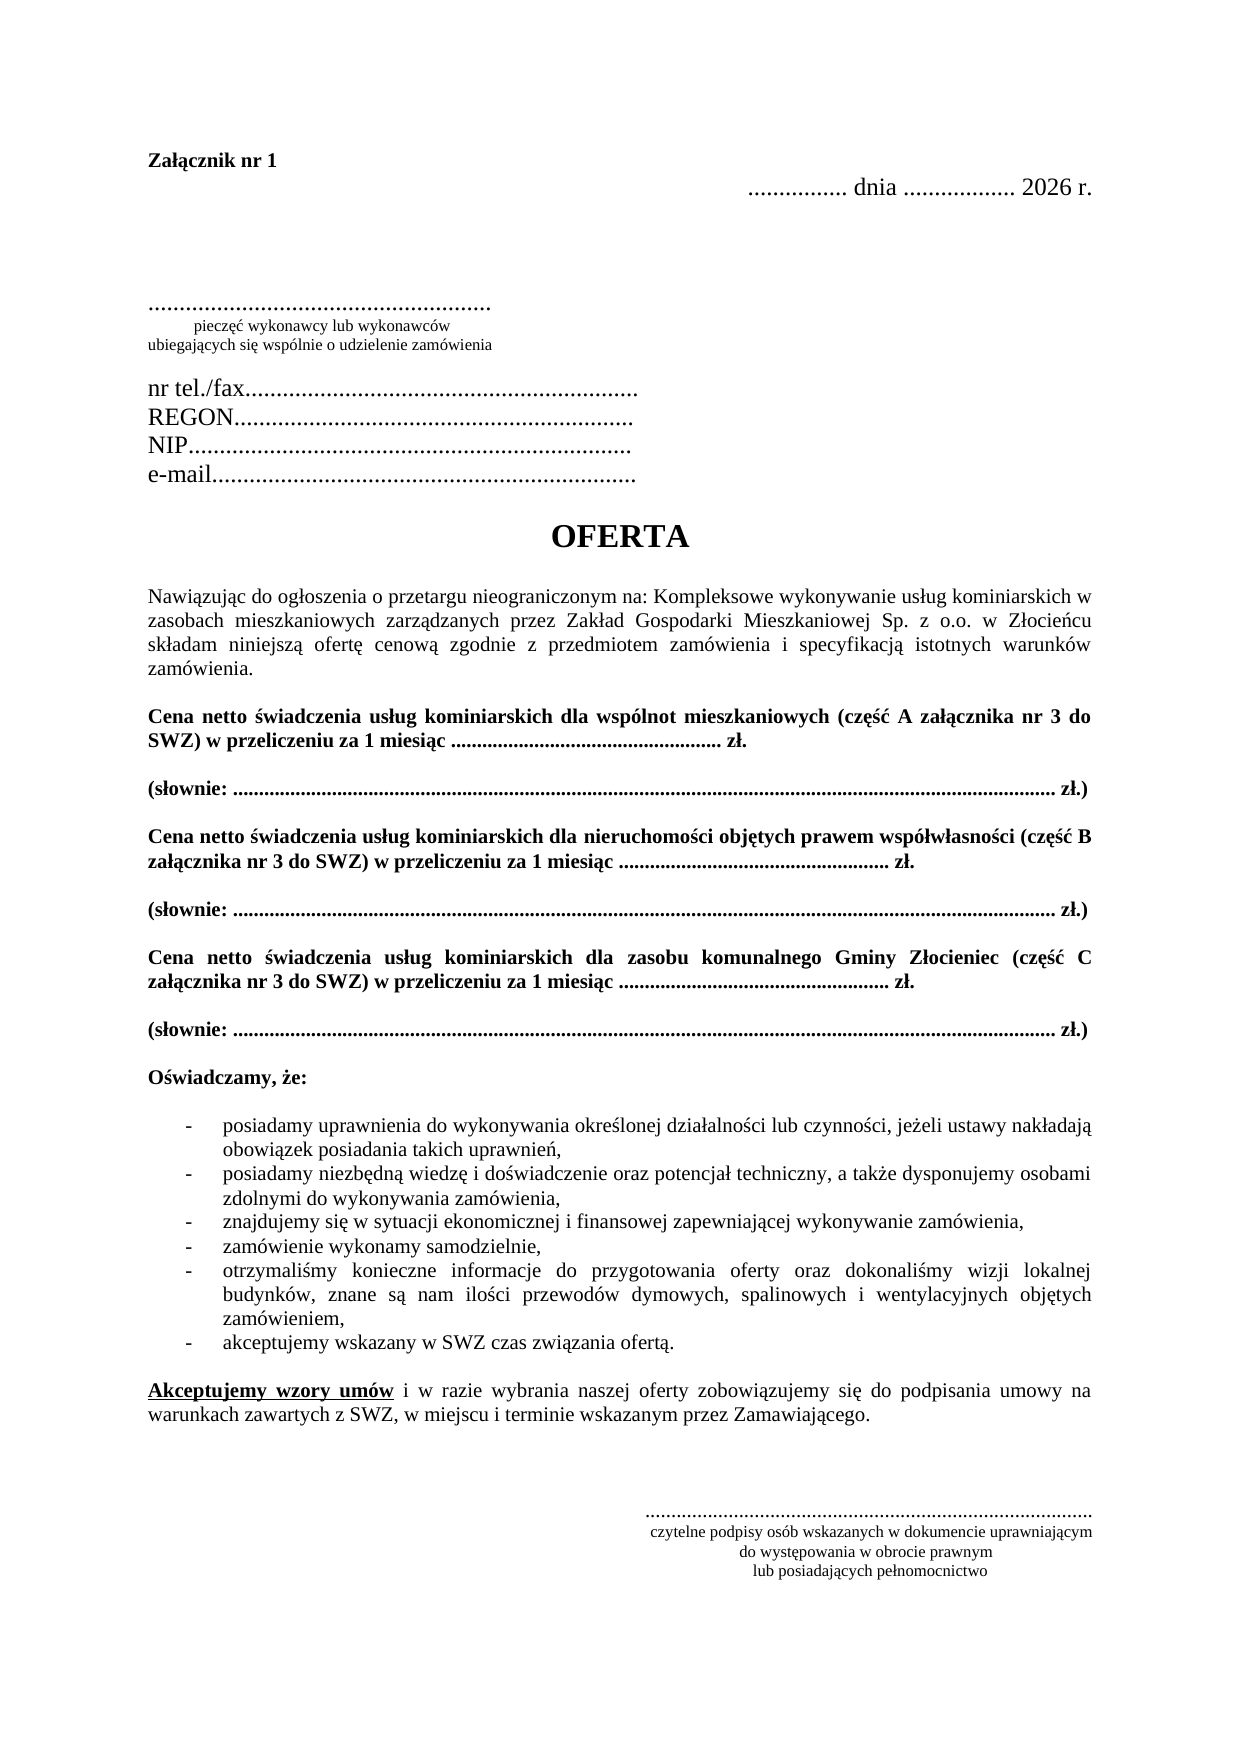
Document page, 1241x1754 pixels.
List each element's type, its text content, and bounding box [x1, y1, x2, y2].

list posiadamy uprawnienia do wykonywania określonej działalności lub czynności, jeżeli ustawy nakładają obowiązek posiadania takich uprawnień, [185, 1113, 1092, 1161]
text czytelne podpisy osób wskazanych w dokumencie uprawniającym [148, 1522, 1092, 1541]
list zamówienie wykonamy samodzielnie, [185, 1233, 1092, 1258]
text do występowania w obrocie prawnym lub posiadających pełnomocnictwo [148, 1541, 1092, 1580]
text (słownie: .............................................................................................................................................................. zł.) [148, 897, 1092, 921]
list otrzymaliśmy konieczne informacje do przygotowania oferty oraz dokonaliśmy wizji lokalnej budynków, znane są nam ilości przewodów dymowych, spalinowych i wentylacyjnych objętych zamówieniem, [185, 1258, 1092, 1330]
text ....................................................... [148, 287, 1092, 316]
text ubiegających się wspólnie o udzielenie zamówienia [148, 335, 1092, 354]
text (słownie: .............................................................................................................................................................. zł.) [148, 1017, 1092, 1041]
list akceptujemy wskazany w SWZ czas związania ofertą. [185, 1330, 1092, 1354]
text Nawiązując do ogłoszenia o przetargu nieograniczonym na: Kompleksowe wykonywanie usług kominiarskich w zasobach mieszkaniowych zarządzanych przez Zakład Gospodarki Mieszkaniowej Sp. z o.o. w Złocieńcu składam niniejszą ofertę cenową zgodnie z przedmiotem zamówienia i specyfikacją istotnych warunków zamówienia. [148, 584, 1092, 680]
text REGON................................................................ [148, 402, 1092, 431]
subtitle OFERTA [148, 517, 1092, 555]
text e-mail.................................................................... [148, 459, 1092, 488]
text ................ dnia .................. 2026 r. [148, 172, 1092, 201]
text Cena netto świadczenia usług kominiarskich dla nieruchomości objętych prawem współwłasności (część B załącznika nr 3 do SWZ) w przeliczeniu za 1 miesiąc .................................................... zł. [148, 824, 1092, 873]
text Cena netto świadczenia usług kominiarskich dla zasobu komunalnego Gminy Złocieniec (część C załącznika nr 3 do SWZ) w przeliczeniu za 1 miesiąc .................................................... zł. [148, 945, 1092, 993]
list posiadamy niezbędną wiedzę i doświadczenie oraz potencjał techniczny, a także dysponujemy osobami zdolnymi do wykonywania zamówienia, [185, 1161, 1092, 1209]
text Cena netto świadczenia usług kominiarskich dla wspólnot mieszkaniowych (część A załącznika nr 3 do SWZ) w przeliczeniu za 1 miesiąc .................................................... zł. [148, 704, 1092, 752]
text nr tel./fax............................................................... [148, 373, 1092, 402]
list znajdujemy się w sytuacji ekonomicznej i finansowej zapewniającej wykonywanie zamówienia, [185, 1209, 1092, 1233]
text Oświadczamy, że: [148, 1065, 1092, 1089]
subtitle Załącznik nr 1 [148, 148, 1092, 172]
text pieczęć wykonawcy lub wykonawców [148, 316, 1092, 335]
text ...................................................................................... [148, 1498, 1092, 1522]
text (słownie: .............................................................................................................................................................. zł.) [148, 776, 1092, 800]
text Akceptujemy wzory umów i w razie wybrania naszej oferty zobowiązujemy się do podpisania umowy na warunkach zawartych z SWZ, w miejscu i terminie wskazanym przez Zamawiającego. [148, 1378, 1092, 1426]
text NIP....................................................................... [148, 431, 1092, 459]
